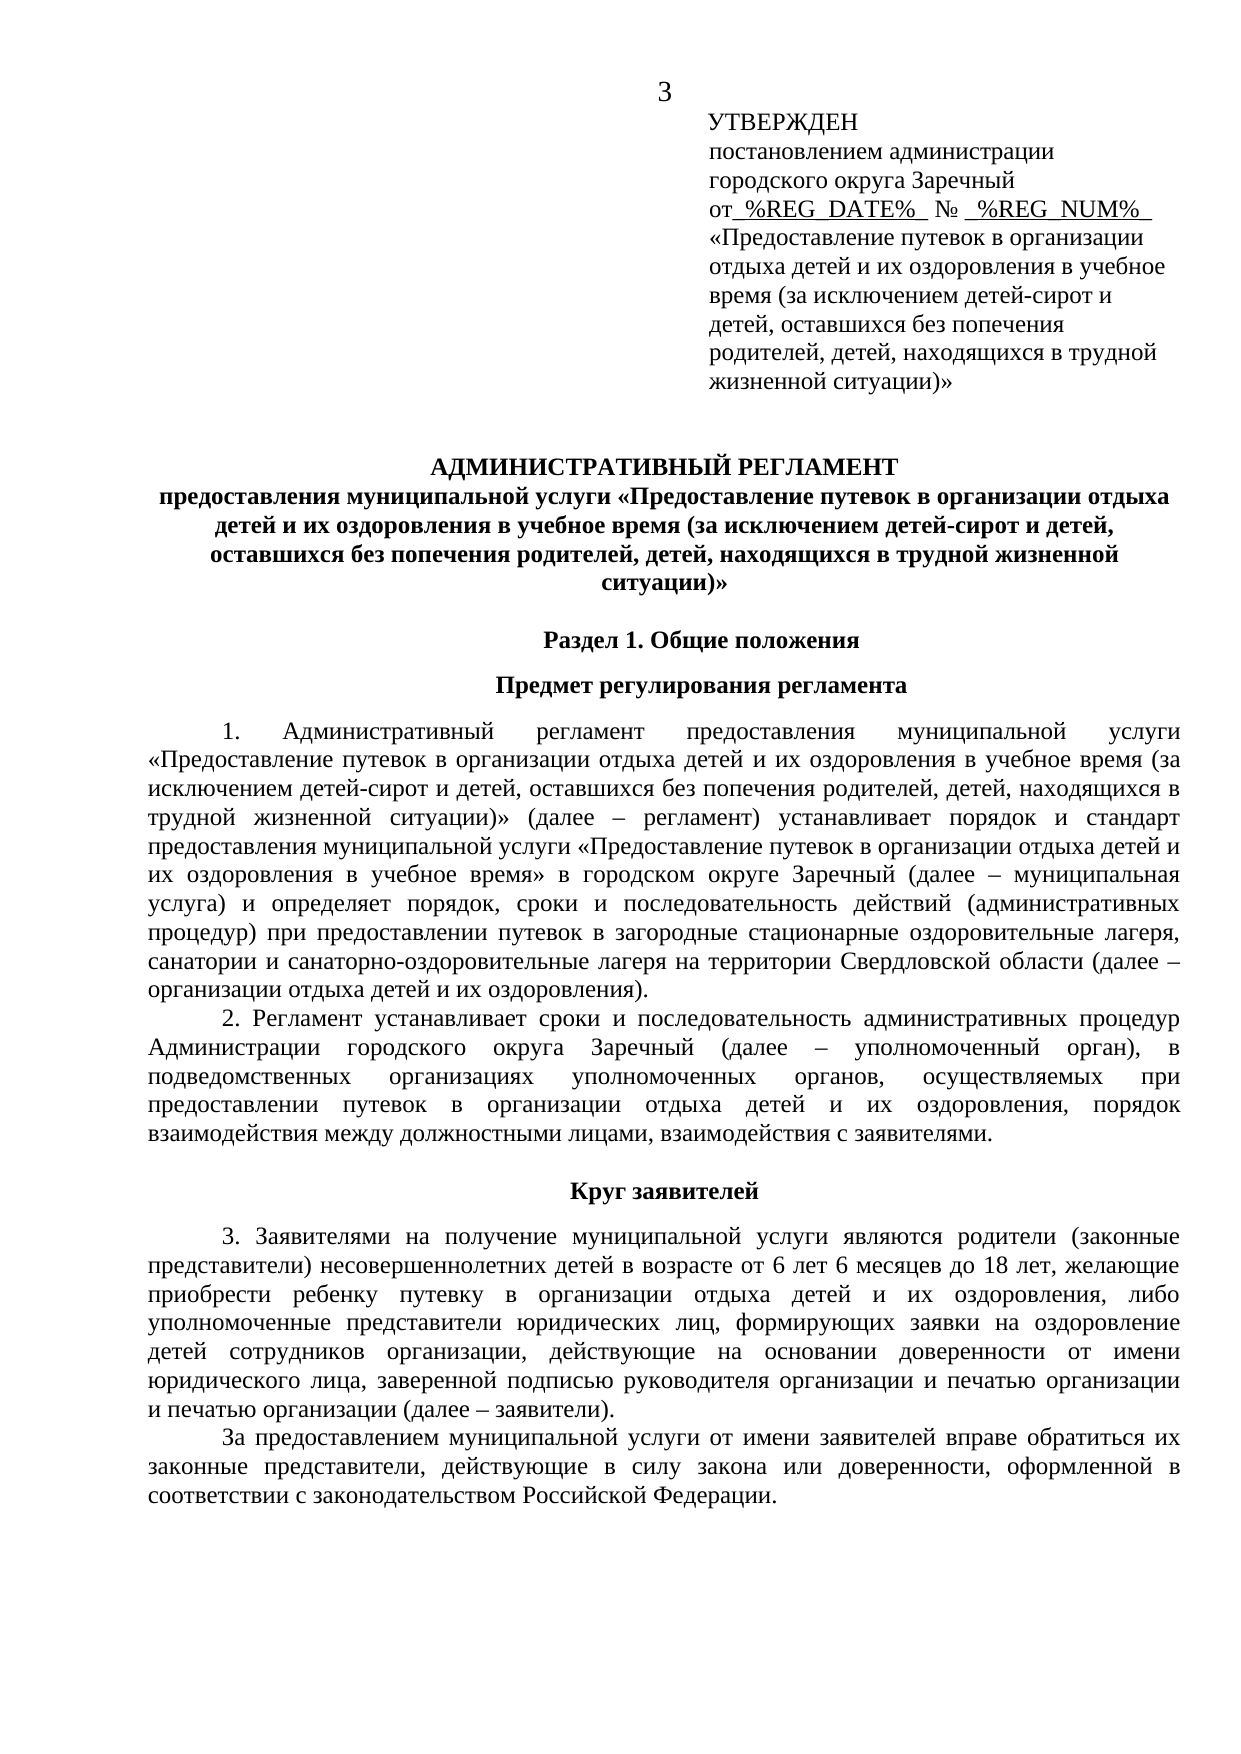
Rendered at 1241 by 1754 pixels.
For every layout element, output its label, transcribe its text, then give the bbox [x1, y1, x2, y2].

text За предоставлением муниципальной услуги от имени заявителей вправе обратиться их законные представители, действующие в силу закона или доверенности, оформленной в соответствии с законодательством Российской Федерации. [148, 1422, 1181, 1509]
text 2. Регламент устанавливает сроки и последовательность административных процедур Администрации городского округа Заречный (далее – уполномоченный орган), в подведомственных организациях уполномоченных органов, осуществляемых при предоставлении путевок в организации отдыха детей и их оздоровления, порядок взаимодействия между должностными лицами, взаимодействия с заявителями. [148, 1003, 1181, 1147]
text УТВЕРЖДЕН [148, 107, 1181, 136]
text постановлением администрации [709, 136, 1181, 165]
text предоставления муниципальной услуги «Предоставление путевок в организации отдыха детей и их оздоровления в учебное время (за исключением детей-сирот и детей, оставшихся без попечения родителей, детей, находящихся в трудной жизненной ситуации)» [148, 481, 1181, 596]
text Раздел 1. Общие положения [148, 625, 1181, 654]
text городского округа Заречный [709, 165, 1181, 194]
text Предмет регулирования регламента [148, 670, 1181, 699]
text 3. Заявителями на получение муниципальной услуги являются родители (законные представители) несовершеннолетних детей в возрасте от 6 лет 6 месяцев до 18 лет, желающие приобрести ребенку путевку в организации отдыха детей и их оздоровления, либо уполномоченные представители юридических лиц, формирующих заявки на оздоровление детей сотрудников организации, действующие на основании доверенности от имени юридического лица, заверенной подписью руководителя организации и печатью организации и печатью организации (далее – заявители). [148, 1221, 1181, 1422]
text АДМИНИСТРАТИВНЫЙ РЕГЛАМЕНТ [148, 452, 1181, 481]
text от_%REG_DATE%_ № _%REG_NUM%_ [709, 194, 1181, 222]
text Круг заявителей [148, 1176, 1181, 1204]
text 1. Административный регламент предоставления муниципальной услуги «Предоставление путевок в организации отдыха детей и их оздоровления в учебное время (за исключением детей-сирот и детей, оставшихся без попечения родителей, детей, находящихся в трудной жизненной ситуации)» (далее – регламент) устанавливает порядок и стандарт предоставления муниципальной услуги «Предоставление путевок в организации отдыха детей и их оздоровления в учебное время» в городском округе Заречный (далее – муниципальная услуга) и определяет порядок, сроки и последовательность действий (административных процедур) при предоставлении путевок в загородные стационарные оздоровительные лагеря, санатории и санаторно-оздоровительные лагеря на территории Свердловской области (далее – организации отдыха детей и их оздоровления). [148, 716, 1181, 1003]
text «Предоставление путевок в организации отдыха детей и их оздоровления в учебное время (за исключением детей-сирот и детей, оставшихся без попечения родителей, детей, находящихся в трудной жизненной ситуации)» [709, 222, 1181, 395]
